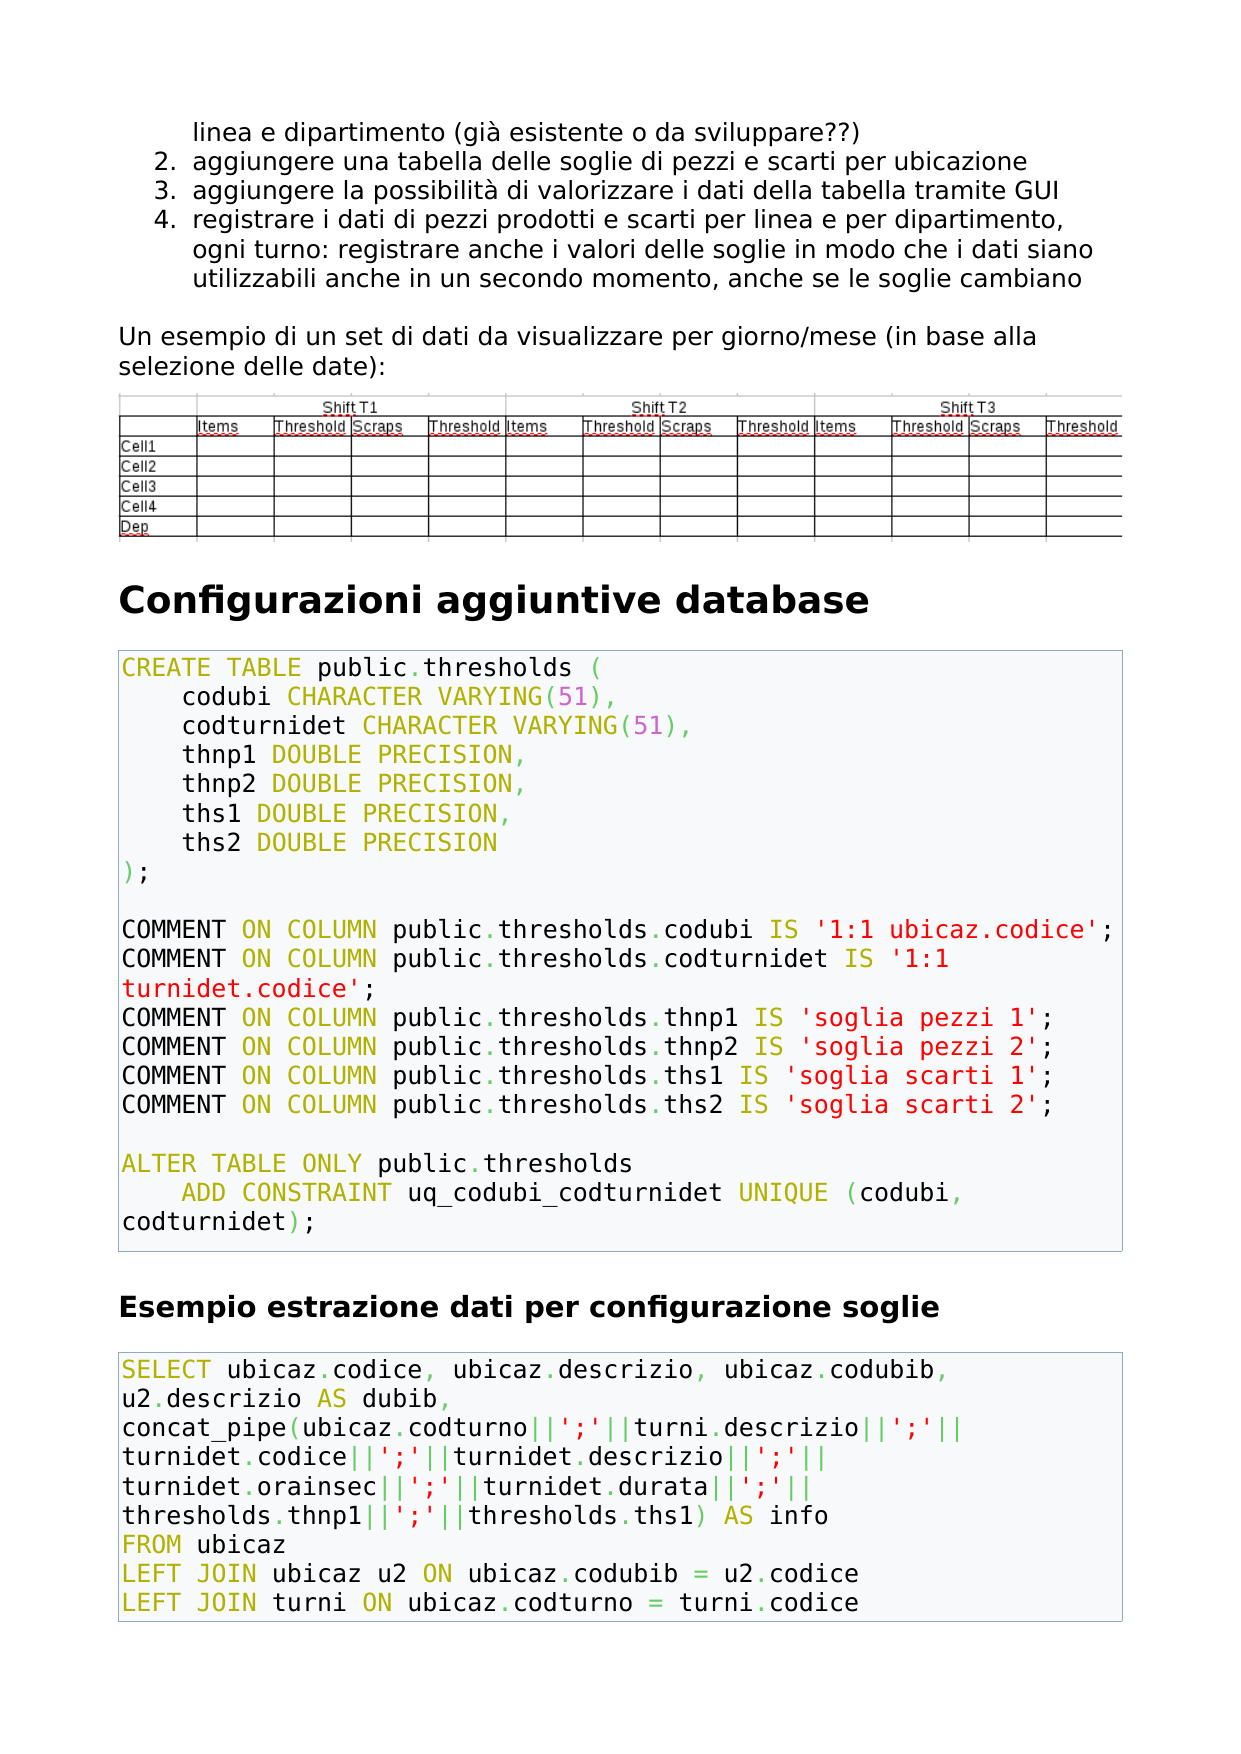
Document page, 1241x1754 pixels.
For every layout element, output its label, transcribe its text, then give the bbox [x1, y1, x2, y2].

list aggiungere una tabella delle soglie di pezzi e scarti per ubicazione [177, 147, 1122, 176]
list registrare i dati di pezzi prodotti e scarti per linea e per dipartimento, ogni turno: registrare anche i valori delle soglie in modo che i dati siano utilizzabili anche in un secondo momento, anche se le soglie cambiano [177, 206, 1122, 293]
list linea e dipartimento (già esistente o da sviluppare??) [177, 118, 1122, 147]
text Un esempio di un set di dati da visualizzare per giorno/mese (in base alla selezione delle date): [118, 323, 1122, 381]
subtitle Configurazioni aggiuntive database [118, 579, 1122, 623]
table_header SELECT ubicaz.codice, ubicaz.descrizio, ubicaz.codubib, u2.descrizio AS dubib, concat_pipe(ubicaz.codturno||';'||turni.descrizio||';'||turnidet.codice||';'||turnidet.descrizio||';'||turnidet.orainsec||';'||turnidet.durata||';'||thresholds.thnp1||';'||thresholds.ths1) AS info FROM ubicaz LEFT JOIN ubicaz u2 ON ubicaz.codubib = u2.codice LEFT JOIN turni ON ubicaz.codturno = turni.codice [119, 1353, 1122, 1621]
table_header CREATE TABLE public.thresholds ( codubi CHARACTER VARYING(51), codturnidet CHARACTER VARYING(51), thnp1 DOUBLE PRECISION, thnp2 DOUBLE PRECISION, ths1 DOUBLE PRECISION, ths2 DOUBLE PRECISION ); COMMENT ON COLUMN public.thresholds.codubi IS '1:1 ubicaz.codice'; COMMENT ON COLUMN public.thresholds.codturnidet IS '1:1 turnidet.codice'; COMMENT ON COLUMN public.thresholds.thnp1 IS 'soglia pezzi 1'; COMMENT ON COLUMN public.thresholds.thnp2 IS 'soglia pezzi 2'; COMMENT ON COLUMN public.thresholds.ths1 IS 'soglia scarti 1'; COMMENT ON COLUMN public.thresholds.ths2 IS 'soglia scarti 2'; ALTER TABLE ONLY public.thresholds ADD CONSTRAINT uq_codubi_codturnidet UNIQUE (codubi, codturnidet); [119, 651, 1122, 1251]
picture [118, 393, 1123, 542]
subtitle Esempio estrazione dati per configurazione soglie [118, 1291, 1122, 1325]
list aggiungere la possibilità di valorizzare i dati della tabella tramite GUI [177, 176, 1122, 206]
